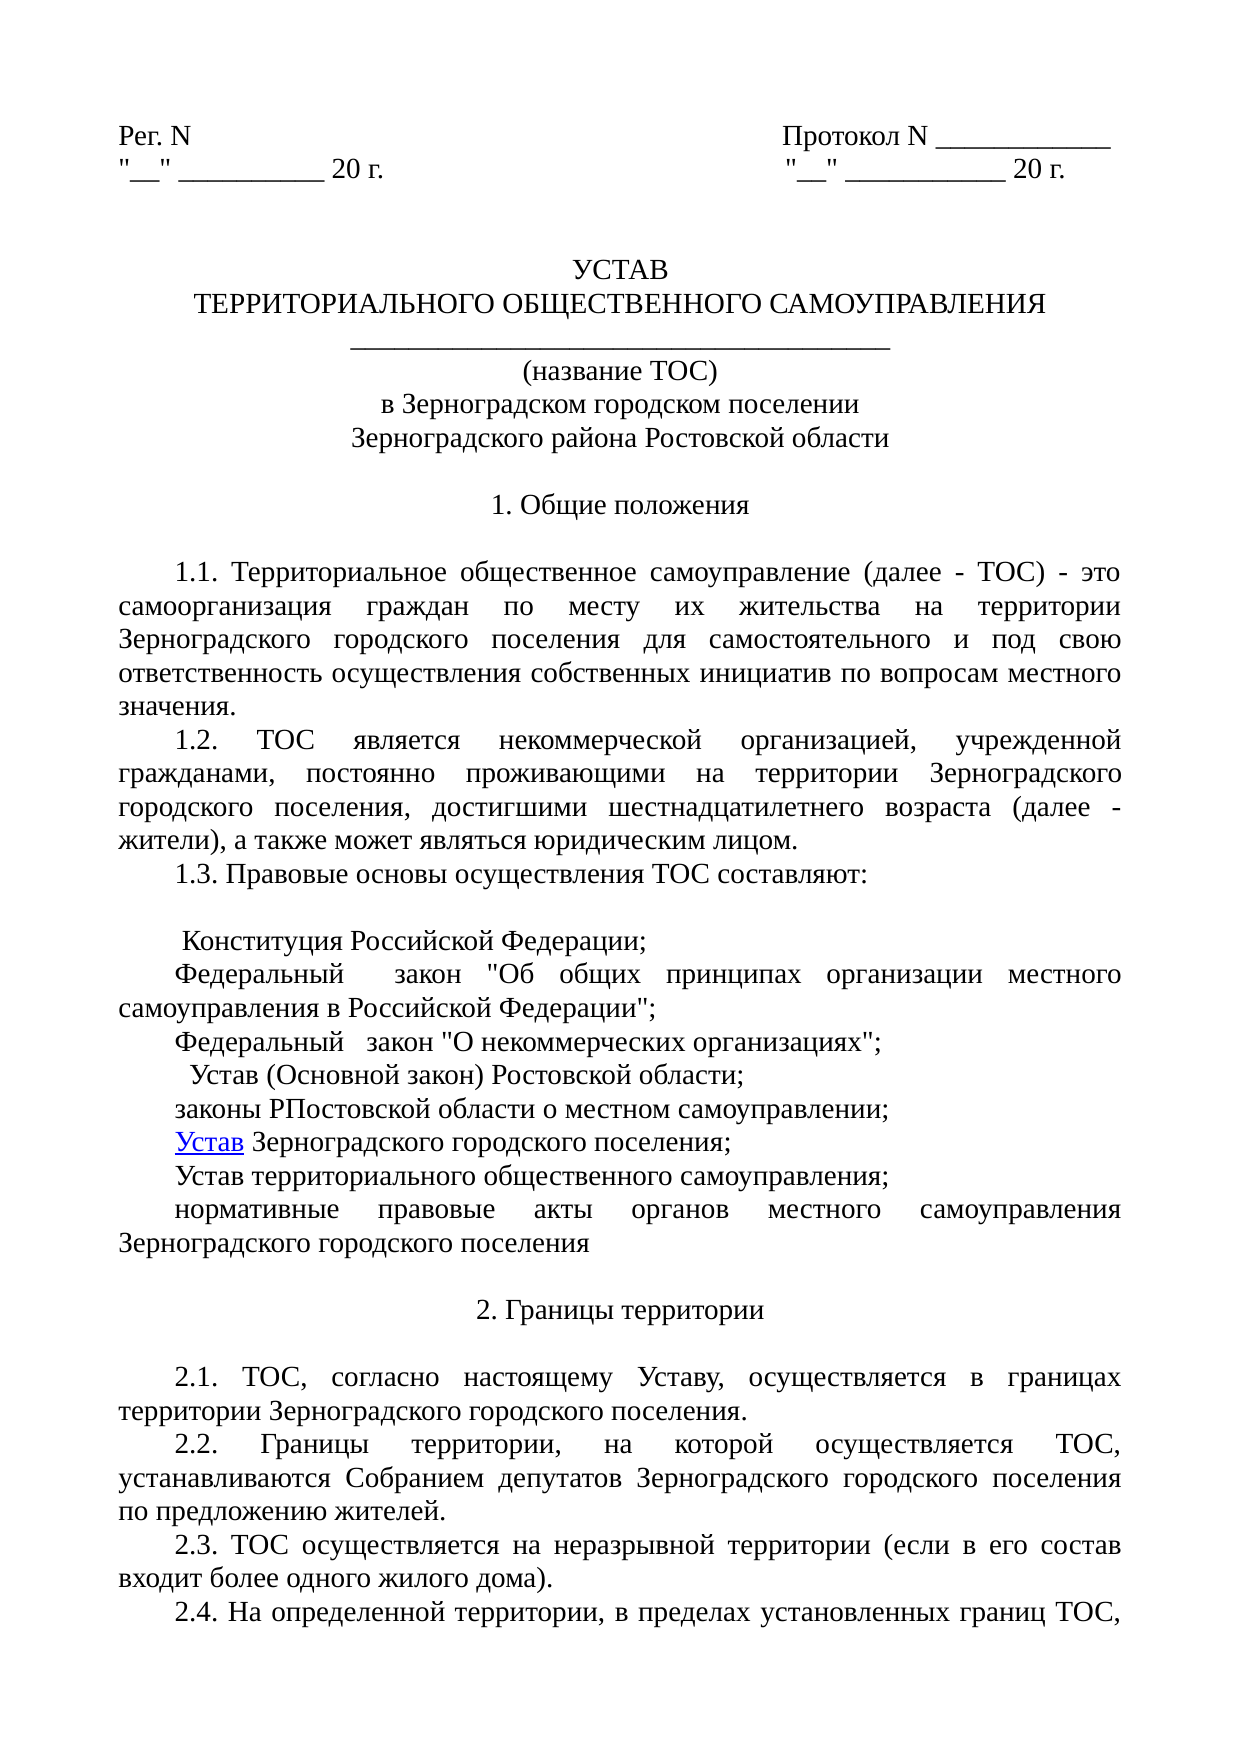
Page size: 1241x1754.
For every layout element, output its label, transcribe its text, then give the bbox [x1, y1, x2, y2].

text (название ТОС) [118, 353, 1122, 386]
text нормативные правовые акты органов местного самоуправления Зерноградского городского поселения [118, 1191, 1122, 1258]
text Федеральный закон "Об общих принципах организации местного самоуправления в Российской Федерации"; [118, 957, 1122, 1024]
text 2. Границы территории [118, 1292, 1122, 1326]
text в Зерноградском городском поселении [118, 386, 1122, 420]
text Конституция Российской Федерации; [118, 923, 1122, 957]
text Рег. N Протокол N ____________ [118, 118, 1122, 152]
text _____________________________________ [118, 319, 1122, 353]
text 1. Общие положения [118, 487, 1122, 521]
text Устав территориального общественного самоуправления; [118, 1158, 1122, 1191]
text 2.2. Границы территории, на которой осуществляется ТОС, устанавливаются Собранием депутатов Зерноградского городского поселения по предложению жителей. [118, 1426, 1122, 1527]
text Федеральный закон "О некоммерческих организациях"; [118, 1024, 1122, 1057]
text УСТАВ [118, 252, 1122, 286]
text 2.3. ТОС осуществляется на неразрывной территории (если в его состав входит более одного жилого дома). [118, 1527, 1122, 1594]
text 2.4. На определенной территории, в пределах установленных границ ТОС, [118, 1594, 1122, 1627]
text Зерноградского района Ростовской области [118, 420, 1122, 453]
text ТЕРРИТОРИАЛЬНОГО ОБЩЕСТВЕННОГО САМОУПРАВЛЕНИЯ [118, 286, 1122, 319]
text 1.3. Правовые основы осуществления ТОС составляют: [118, 856, 1122, 889]
text Устав Зерноградского городского поселения; [118, 1124, 1122, 1158]
text 1.2. ТОС является некоммерческой организацией, учрежденной гражданами, постоянно проживающими на территории Зерноградского городского поселения, достигшими шестнадцатилетнего возраста (далее - жители), а также может являться юридическим лицом. [118, 722, 1122, 856]
text законы РПостовской области о местном самоуправлении; [118, 1091, 1122, 1124]
text "__" __________ 20 г. "__" ___________ 20 г. [118, 152, 1122, 185]
text 2.1. ТОС, согласно настоящему Уставу, осуществляется в границах территории Зерноградского городского поселения. [118, 1359, 1122, 1426]
text Устав (Основной закон) Ростовской области; [118, 1057, 1122, 1091]
text 1.1. Территориальное общественное самоуправление (далее - ТОС) - это самоорганизация граждан по месту их жительства на территории Зерноградского городского поселения для самостоятельного и под свою ответственность осуществления собственных инициатив по вопросам местного значения. [118, 554, 1122, 722]
